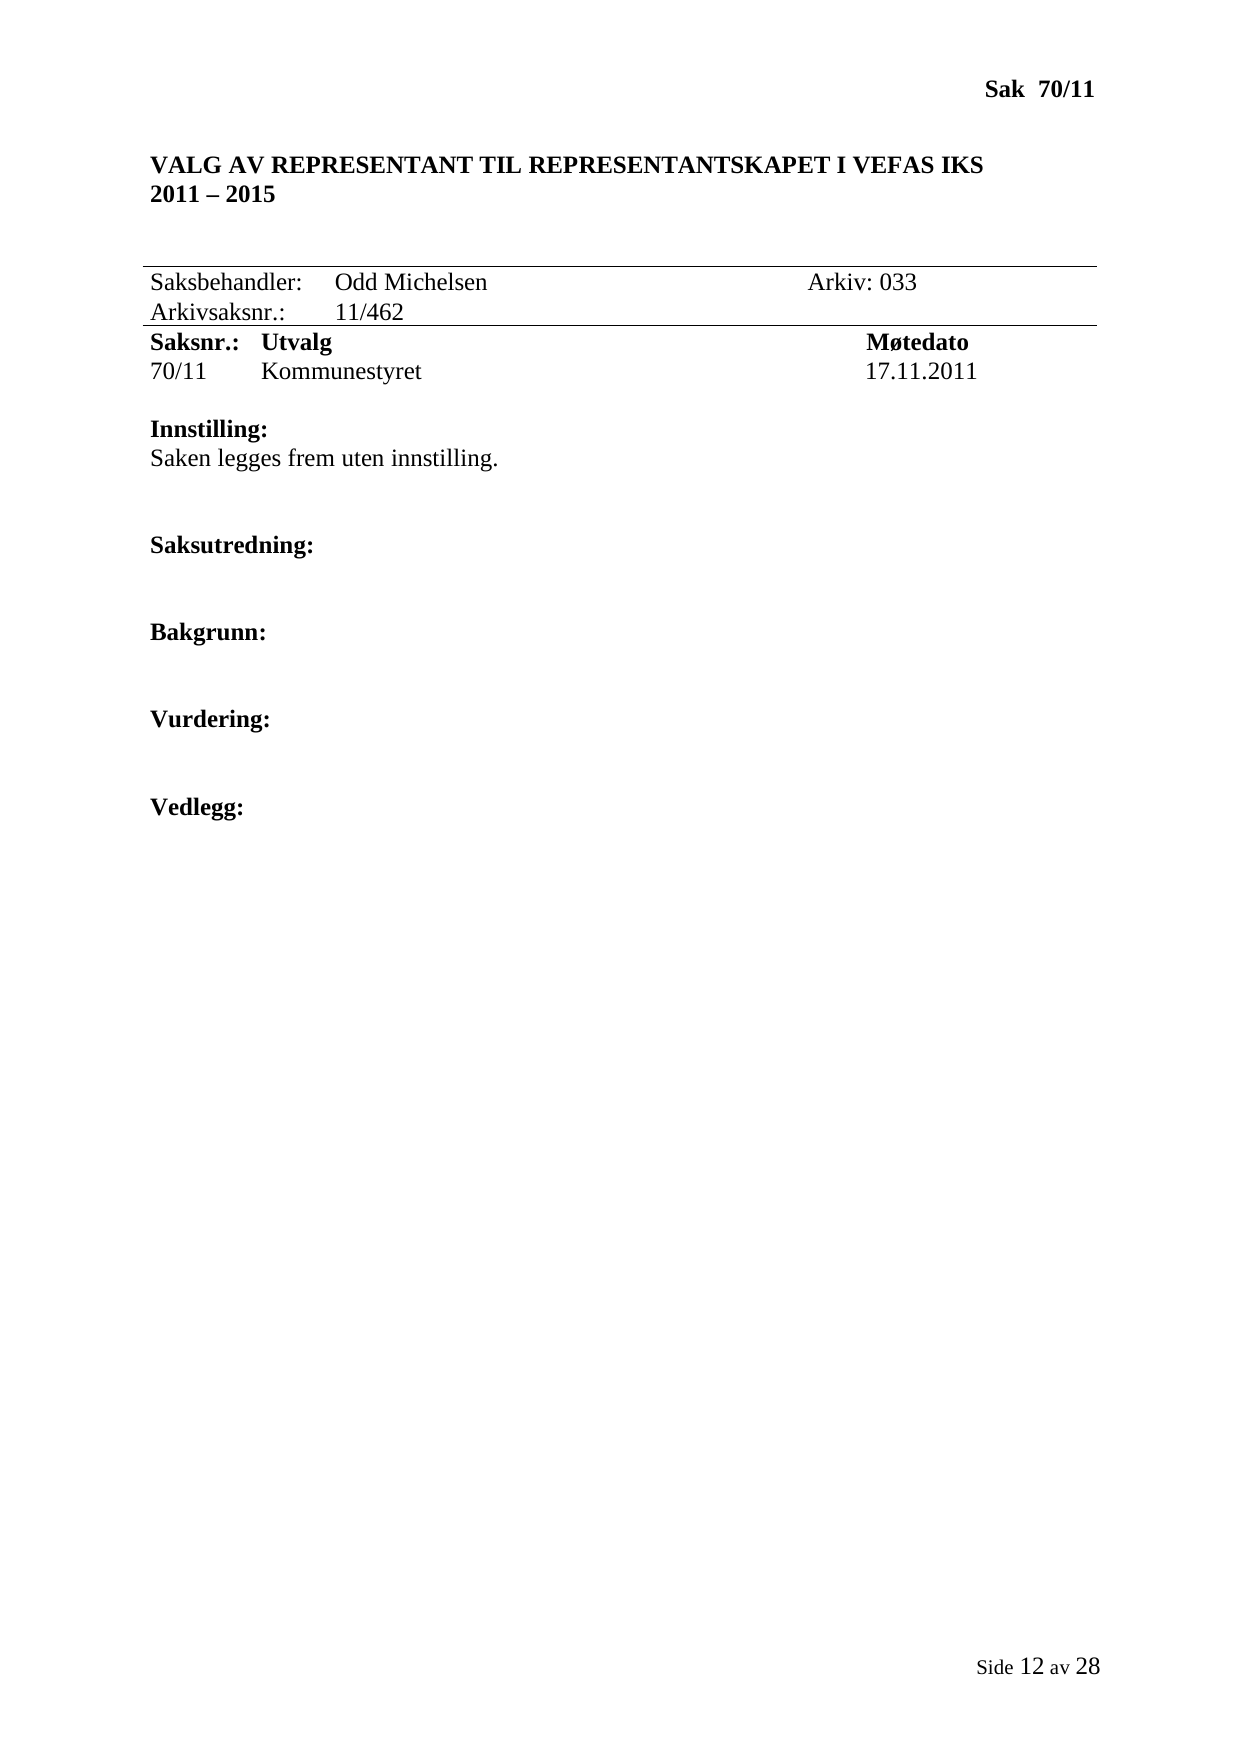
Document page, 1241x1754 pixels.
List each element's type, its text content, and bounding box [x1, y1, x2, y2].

table_header Odd Michelsen [327, 267, 800, 296]
table_header Saksbehandler: [143, 267, 327, 296]
text Innstilling: [150, 414, 1100, 443]
table_cell Utvalg [254, 326, 859, 356]
table_cell Arkivsaksnr.: [143, 296, 327, 325]
text Bakgrunn: [150, 617, 1100, 646]
text 70/11 Kommunestyret 17.11.2011 [150, 356, 1100, 384]
table_cell Møtedato [859, 325, 1107, 356]
table_cell [1097, 296, 1107, 325]
table_cell [800, 296, 1097, 325]
text Saken legges frem uten innstilling. [150, 443, 1100, 472]
text VALG AV REPRESENTANT TIL REPRESENTANTSKAPET I VEFAS IKS [150, 150, 1100, 179]
text Saksutredning: [150, 530, 1100, 559]
table_cell Saksnr.: [143, 326, 253, 356]
text Vedlegg: [150, 791, 1100, 821]
table_cell [569, 296, 800, 325]
text 2011 – 2015 [150, 179, 1100, 208]
table_header Arkiv: 033 [800, 267, 1097, 296]
text Vurdering: [150, 704, 1100, 733]
table_header [1097, 266, 1107, 296]
table_cell 11/462 [327, 296, 569, 325]
